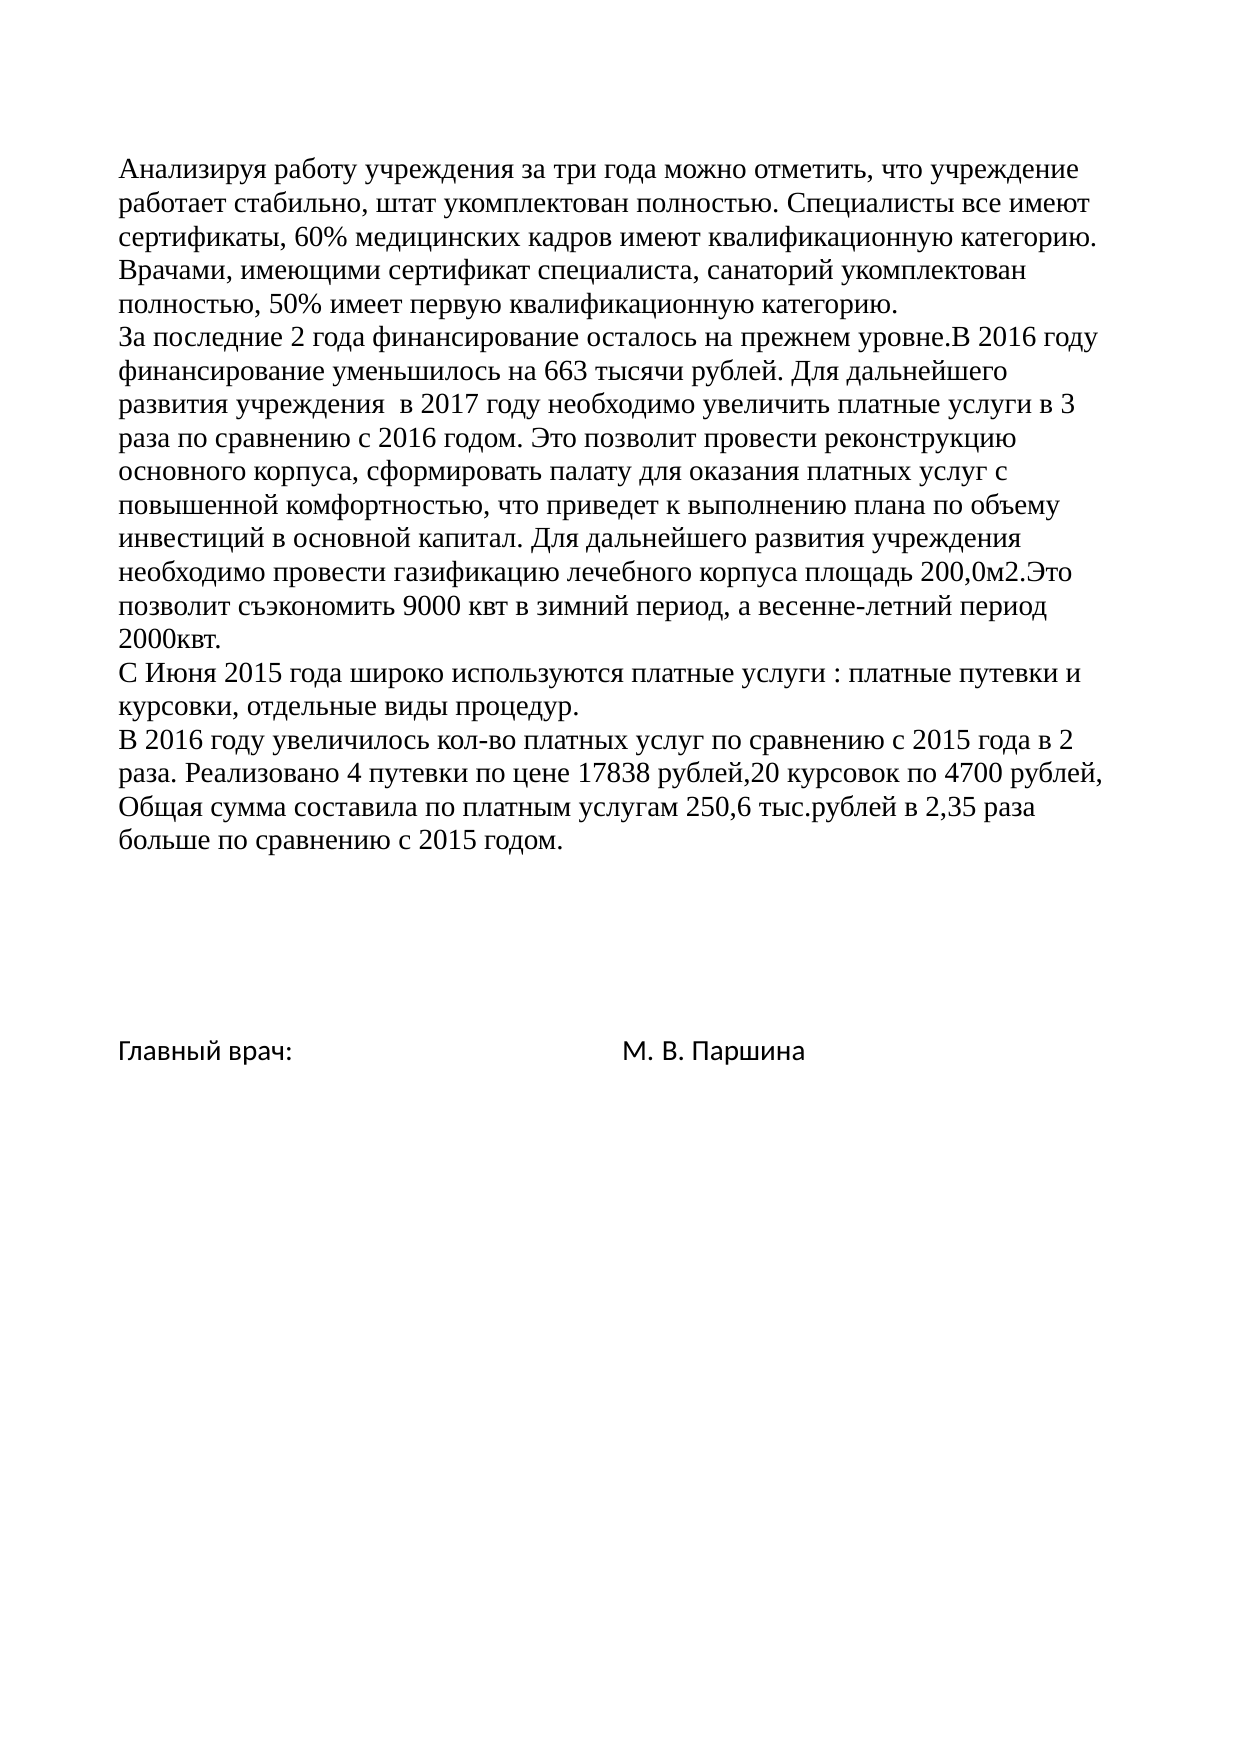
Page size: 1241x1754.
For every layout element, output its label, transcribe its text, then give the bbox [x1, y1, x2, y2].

text Общая сумма составила по платным услугам 250,6 тыс.рублей в 2,35 раза больше по сравнению с 2015 годом. [118, 789, 1122, 856]
text За последние 2 года финансирование осталось на прежнем уровне.В 2016 году финансирование уменьшилось на 663 тысячи рублей. Для дальнейшего развития учреждения в 2017 году необходимо увеличить платные услуги в 3 раза по сравнению с 2016 годом. Это позволит провести реконструкцию основного корпуса, сформировать палату для оказания платных услуг с повышенной комфортностью, что приведет к выполнению плана по объему инвестиций в основной капитал. Для дальнейшего развития учреждения необходимо провести газификацию лечебного корпуса площадь 200,0м2.Это позволит съэкономить 9000 квт в зимний период, а весенне-летний период 2000квт. [118, 319, 1122, 655]
text Анализируя работу учреждения за три года можно отметить, что учреждение работает стабильно, штат укомплектован полностью. Специалисты все имеют сертификаты, 60% медицинских кадров имеют квалификационную категорию. Врачами, имеющими сертификат специалиста, санаторий укомплектован полностью, 50% имеет первую квалификационную категорию. [118, 152, 1122, 319]
text В 2016 году увеличилось кол-во платных услуг по сравнению с 2015 года в 2 раза. Реализовано 4 путевки по цене 17838 рублей,20 курсовок по 4700 рублей, [118, 722, 1122, 789]
text С Июня 2015 года широко используются платные услуги : платные путевки и курсовки, отдельные виды процедур. [118, 655, 1122, 722]
text Главный врач: М. В. Паршина [118, 1032, 1122, 1068]
